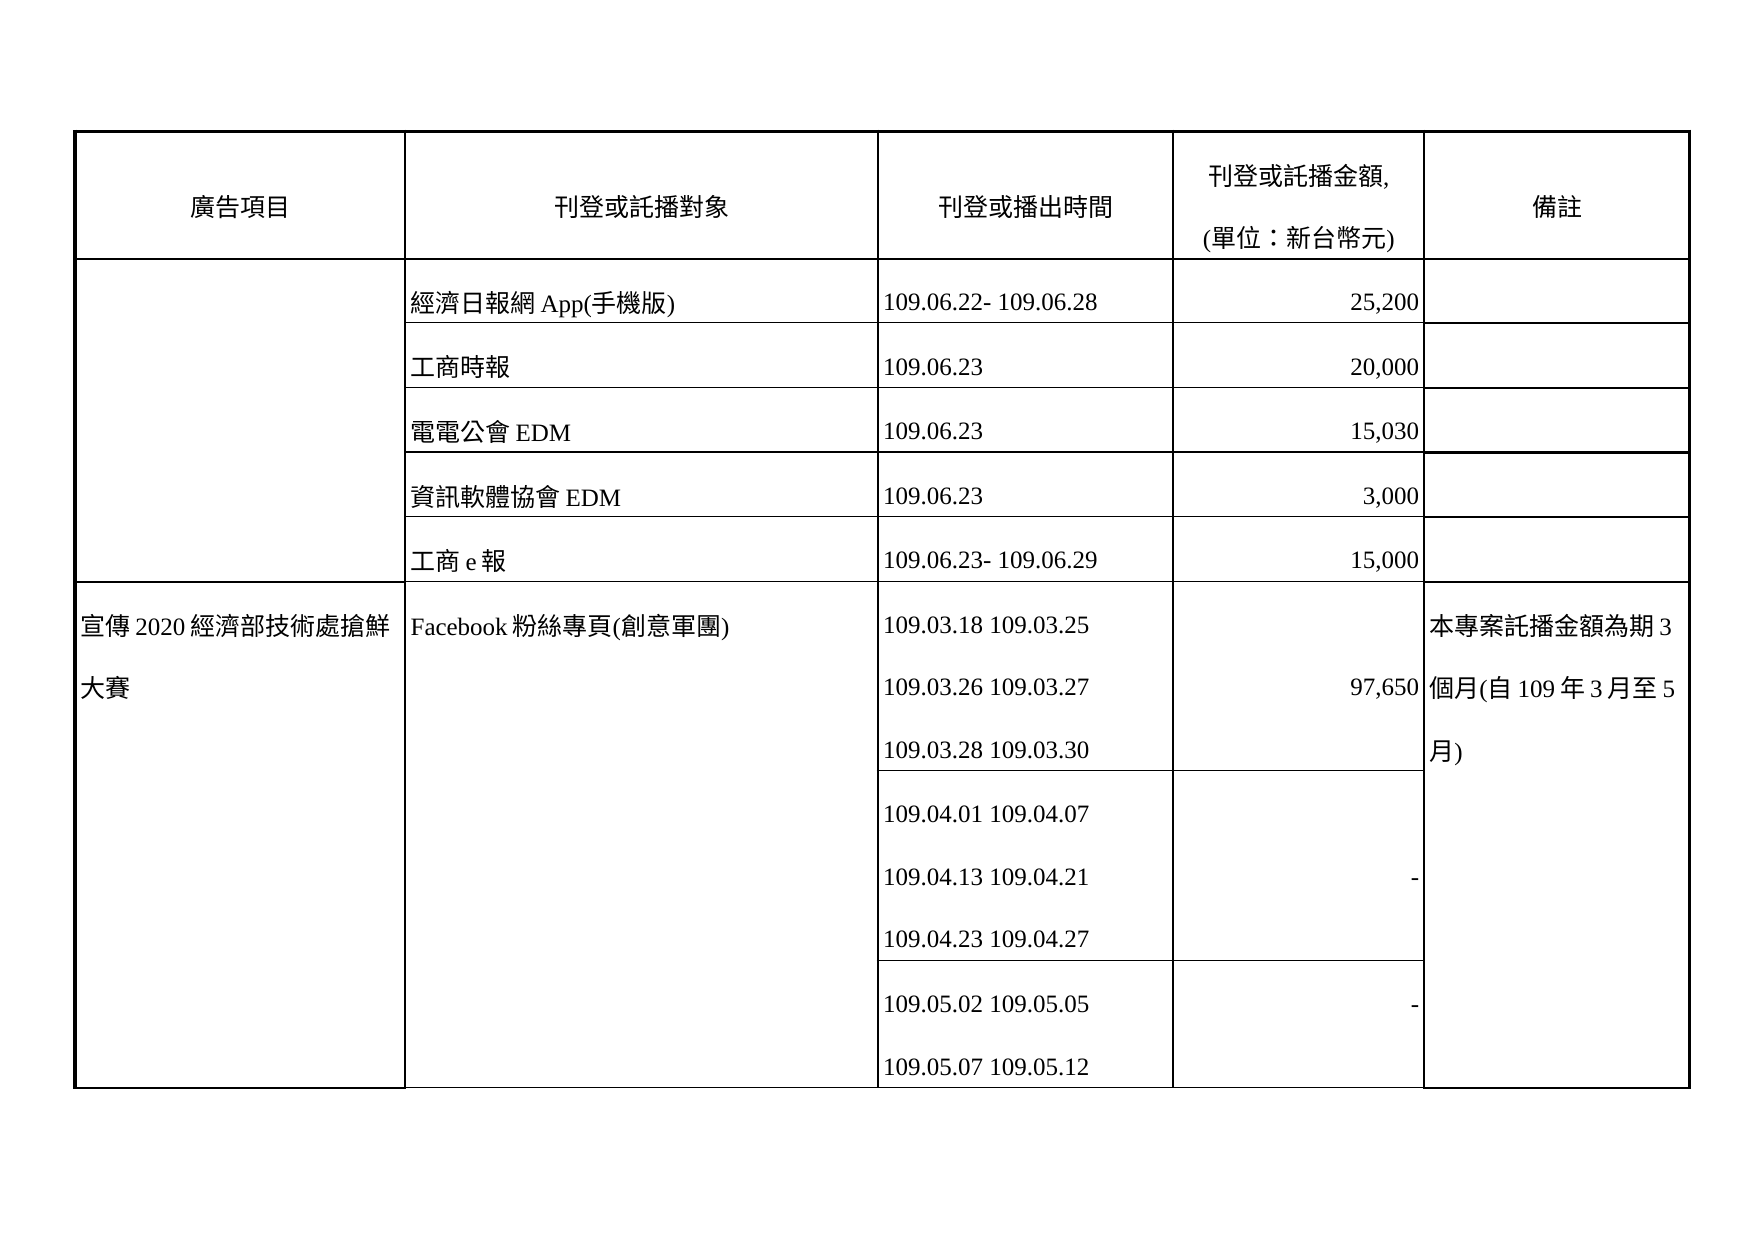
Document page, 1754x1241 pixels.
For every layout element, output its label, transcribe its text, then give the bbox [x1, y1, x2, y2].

table_header 刊登或播出時間 [879, 133, 1172, 258]
table_cell 3,000 [1174, 453, 1423, 516]
table_cell 25,200 [1174, 260, 1423, 322]
table_cell 109.04.01 109.04.07 109.04.13 109.04.21 109.04.23 109.04.27 [879, 771, 1172, 960]
table_cell 109.03.18 109.03.25 109.03.26 109.03.27 109.03.28 109.03.30 [879, 582, 1172, 770]
table_header 刊登或託播金額, (單位：新台幣元) [1174, 133, 1423, 258]
table_cell 109.06.23 [879, 323, 1172, 387]
table_cell 97,650 [1174, 582, 1423, 770]
table_cell 工商e報 [406, 517, 877, 581]
table_header 廣告項目 [77, 133, 404, 258]
table_cell 109.05.02 109.05.05 109.05.07 109.05.12 [879, 961, 1172, 1087]
table_cell - [1174, 771, 1423, 960]
table_header 刊登或託播對象 [406, 133, 877, 258]
table_cell 15,030 [1174, 388, 1423, 451]
table_cell 109.06.22- 109.06.28 [879, 260, 1172, 322]
table_cell [1425, 324, 1688, 387]
table_cell Facebook粉絲專頁(創意軍團) [406, 582, 877, 1087]
table_cell 工商時報 [406, 323, 877, 387]
table_header 備註 [1425, 133, 1688, 258]
table_cell 109.06.23 [879, 388, 1172, 451]
table_cell [1425, 454, 1688, 516]
table_cell [1425, 389, 1688, 451]
table_cell 資訊軟體協會EDM [406, 453, 877, 516]
table_cell [1425, 260, 1688, 322]
table_cell 經濟日報網App(手機版) [406, 260, 877, 322]
table_cell 本專案託播金額為期3個月(自109年3月至5月) [1425, 583, 1688, 1087]
table_cell [77, 260, 404, 581]
table_cell 宣傳2020經濟部技術處搶鮮大賽 [77, 583, 404, 1087]
table_cell 15,000 [1174, 517, 1423, 581]
table_cell 109.06.23 [879, 453, 1172, 516]
table_cell - [1174, 961, 1423, 1087]
table_cell 電電公會EDM [406, 388, 877, 451]
table_cell 20,000 [1174, 323, 1423, 387]
table_cell 109.06.23- 109.06.29 [879, 517, 1172, 581]
table_cell [1425, 518, 1688, 581]
